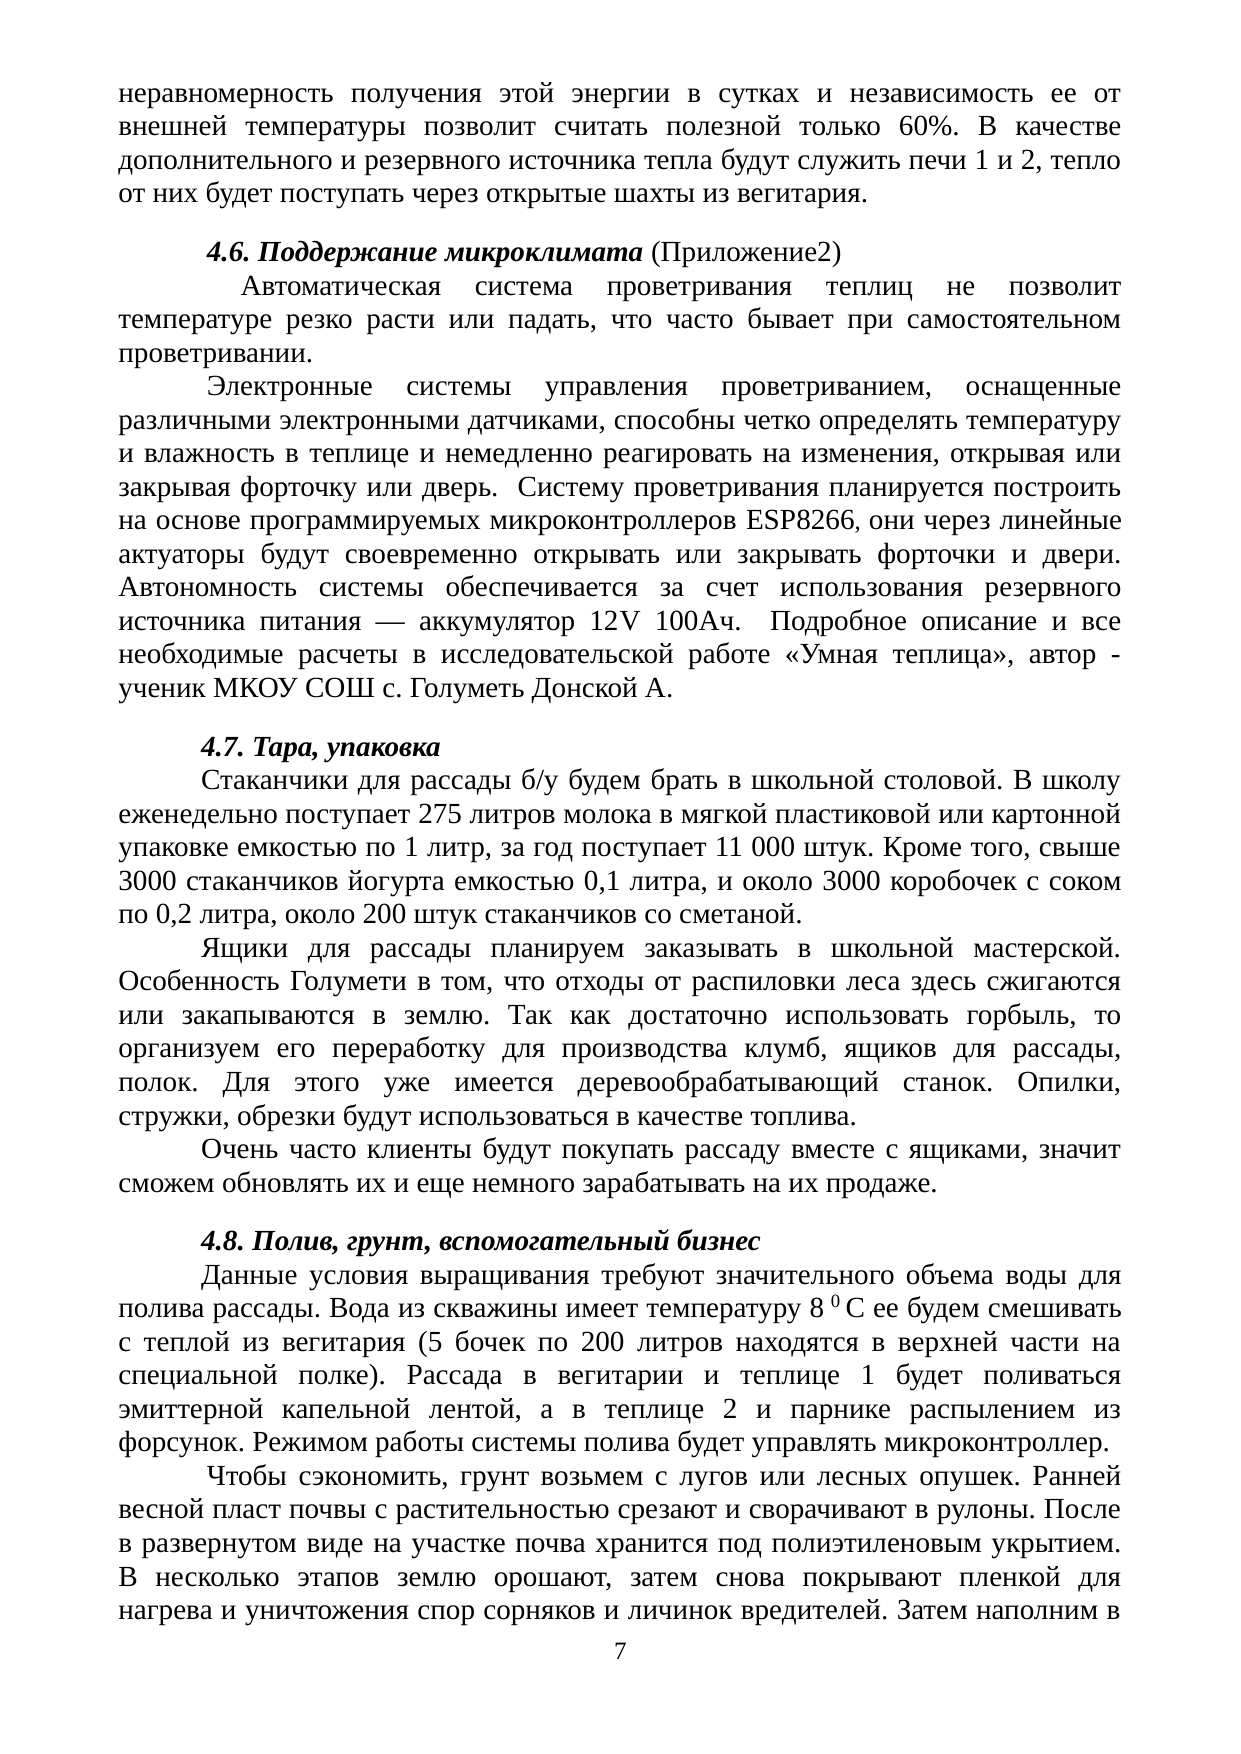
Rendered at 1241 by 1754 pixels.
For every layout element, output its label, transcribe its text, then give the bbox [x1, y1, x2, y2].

text 4.6. Поддержание микроклимата (Приложение2) [118, 234, 1122, 268]
text 4.8. Полив, грунт, вспомогательный бизнес [118, 1223, 1122, 1257]
text Очень часто клиенты будут покупать рассаду вместе с ящиками, значит сможем обновлять их и еще немного зарабатывать на их продаже. [118, 1131, 1122, 1198]
text неравномерность получения этой энергии в сутках и независимость ее от внешней температуры позволит считать полезной только 60%. В качестве дополнительного и резервного источника тепла будут служить печи 1 и 2, тепло от них будет поступать через открытые шахты из вегитария. [118, 75, 1122, 209]
text Ящики для рассады планируем заказывать в школьной мастерской. Особенность Голумети в том, что отходы от распиловки леса здесь сжигаются или закапываются в землю. Так как достаточно использовать горбыль, то организуем его переработку для производства клумб, ящиков для рассады, полок. Для этого уже имеется деревообрабатывающий станок. Опилки, стружки, обрезки будут использоваться в качестве топлива. [118, 930, 1122, 1131]
text Электронные системы управления проветриванием, оснащенные различными электронными датчиками, способны четко определять температуру и влажность в теплице и немедленно реагировать на изменения, открывая или закрывая форточку или дверь. Систему проветривания планируется построить на основе программируемых микроконтроллеров ESP8266, они через линейные актуаторы будут своевременно открывать или закрывать форточки и двери. Автономность системы обеспечивается за счет использования резервного источника питания — аккумулятор 12V 100Ач. Подробное описание и все необходимые расчеты в исследовательской работе «Умная теплица», автор - ученик МКОУ СОШ с. Голуметь Донской А. [118, 368, 1122, 704]
text Стаканчики для рассады б/у будем брать в школьной столовой. В школу еженедельно поступает 275 литров молока в мягкой пластиковой или картонной упаковке емкостью по 1 литр, за год поступает 11 000 штук. Кроме того, свыше 3000 стаканчиков йогурта емкостью 0,1 литра, и около 3000 коробочек с соком по 0,2 литра, около 200 штук стаканчиков со сметаной. [118, 762, 1122, 930]
text 4.7. Тара, упаковка [118, 729, 1122, 762]
text Данные условия выращивания требуют значительного объема воды для полива рассады. Вода из скважины имеет температуру 8 0 С ее будем смешивать с теплой из вегитария (5 бочек по 200 литров находятся в верхней части на специальной полке). Рассада в вегитарии и теплице 1 будет поливаться эмиттерной капельной лентой, а в теплице 2 и парнике распылением из форсунок. Режимом работы системы полива будет управлять микроконтроллер. [118, 1257, 1122, 1458]
text Чтобы сэкономить, грунт возьмем с лугов или лесных опушек. Ранней весной пласт почвы с растительностью срезают и сворачивают в рулоны. После в развернутом виде на участке почва хранится под полиэтиленовым укрытием. В несколько этапов землю орошают, затем снова покрывают пленкой для нагрева и уничтожения спор сорняков и личинок вредителей. Затем наполним в [118, 1458, 1122, 1626]
text Автоматическая система проветривания теплиц не позволит температуре резко расти или падать, что часто бывает при самостоятельном проветривании. [118, 268, 1122, 368]
